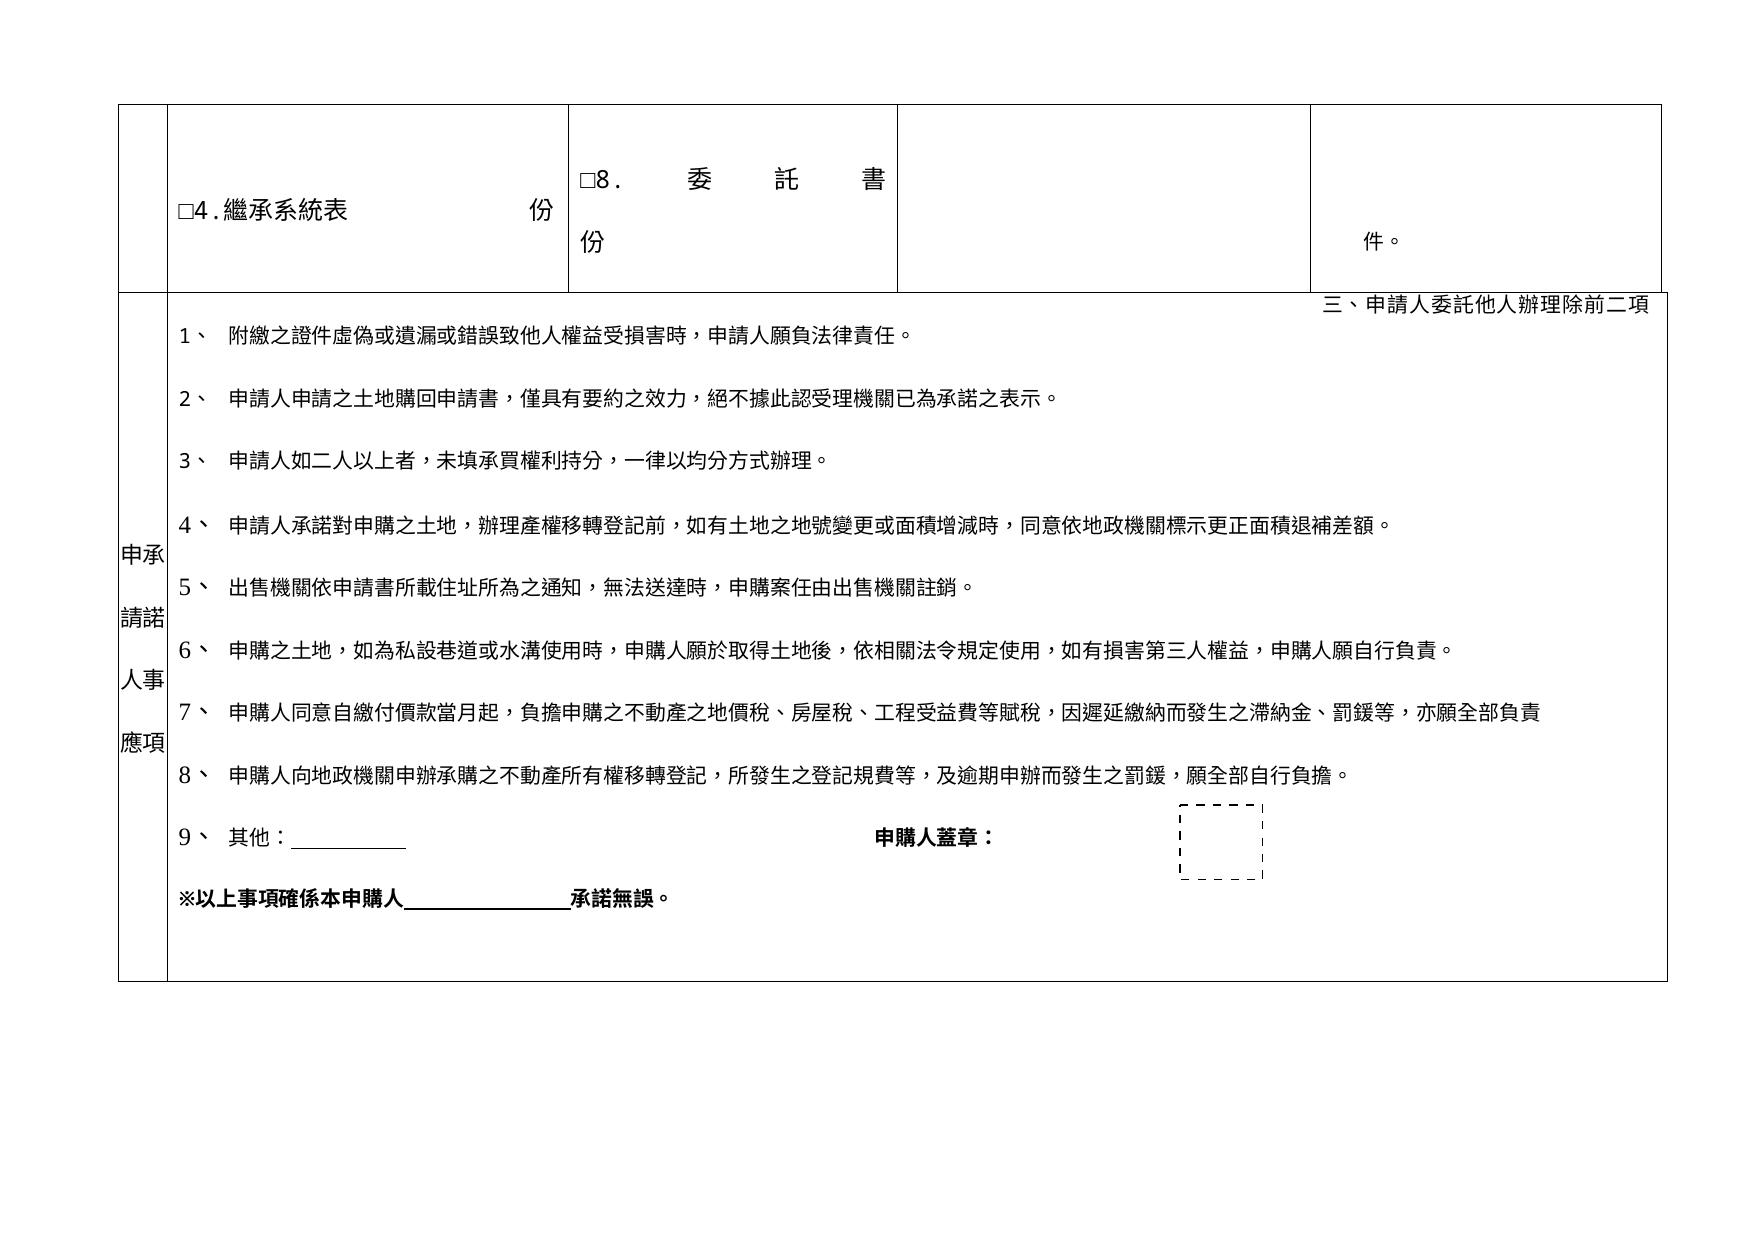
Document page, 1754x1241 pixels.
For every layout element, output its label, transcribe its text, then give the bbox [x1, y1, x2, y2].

table_cell 一、申請人為原所有權人者應檢附1.2.3.9.10項證件。 二、申請人為繼承人者應檢附1.2.3.4.5.6.7.9.10項證件。 三、申請人委託他人辦理除前二項之一外應再檢附8.項之證件。 [1311, 105, 1661, 292]
table_cell 繳附證件 [119, 105, 167, 292]
table_cell □4.繼承系統表 份 [168, 105, 568, 292]
table_cell [1662, 104, 1668, 292]
table_cell 申承請諾人事應項 [119, 293, 167, 981]
table_cell □8.委託書 份 [569, 105, 897, 292]
table_cell [898, 105, 1310, 292]
table_cell 附繳之證件虛偽或遺漏或錯誤致他人權益受損害時，申請人願負法律責任。 申請人申請之土地購回申請書，僅具有要約之效力，絕不據此認受理機關已為承諾之表示。 申請人如二人以上者，未填承買權利持分，一律以均分方式辦理。 申請人承諾對申購之土地，辦理產權移轉登記前，如有土地之地號變更或面積增減時，同意依地政機關標示更正面積退補差額。 出售機關依申請書所載住址所為之通知，無法送達時，申購案任由出售機關註銷。 申購之土地，如為私設巷道或水溝使用時，申購人願於取得土地後，依相關法令規定使用，如有損害第三人權益，申購人願自行負責。 申購人同意自繳付價款當月起，負擔申購之不動產之地價稅、房屋稅、工程受益費等賦稅，因遲延繳納而發生之滯納金、罰鍰等，亦願全部負責 申購人向地政機關申辦承購之不動產所有權移轉登記，所發生之登記規費等，及逾期申辦而發生之罰鍰，願全部自行負擔。 其他： 申購人蓋章： ※以上事項確係本申購人 承諾無誤。 [168, 293, 1667, 981]
